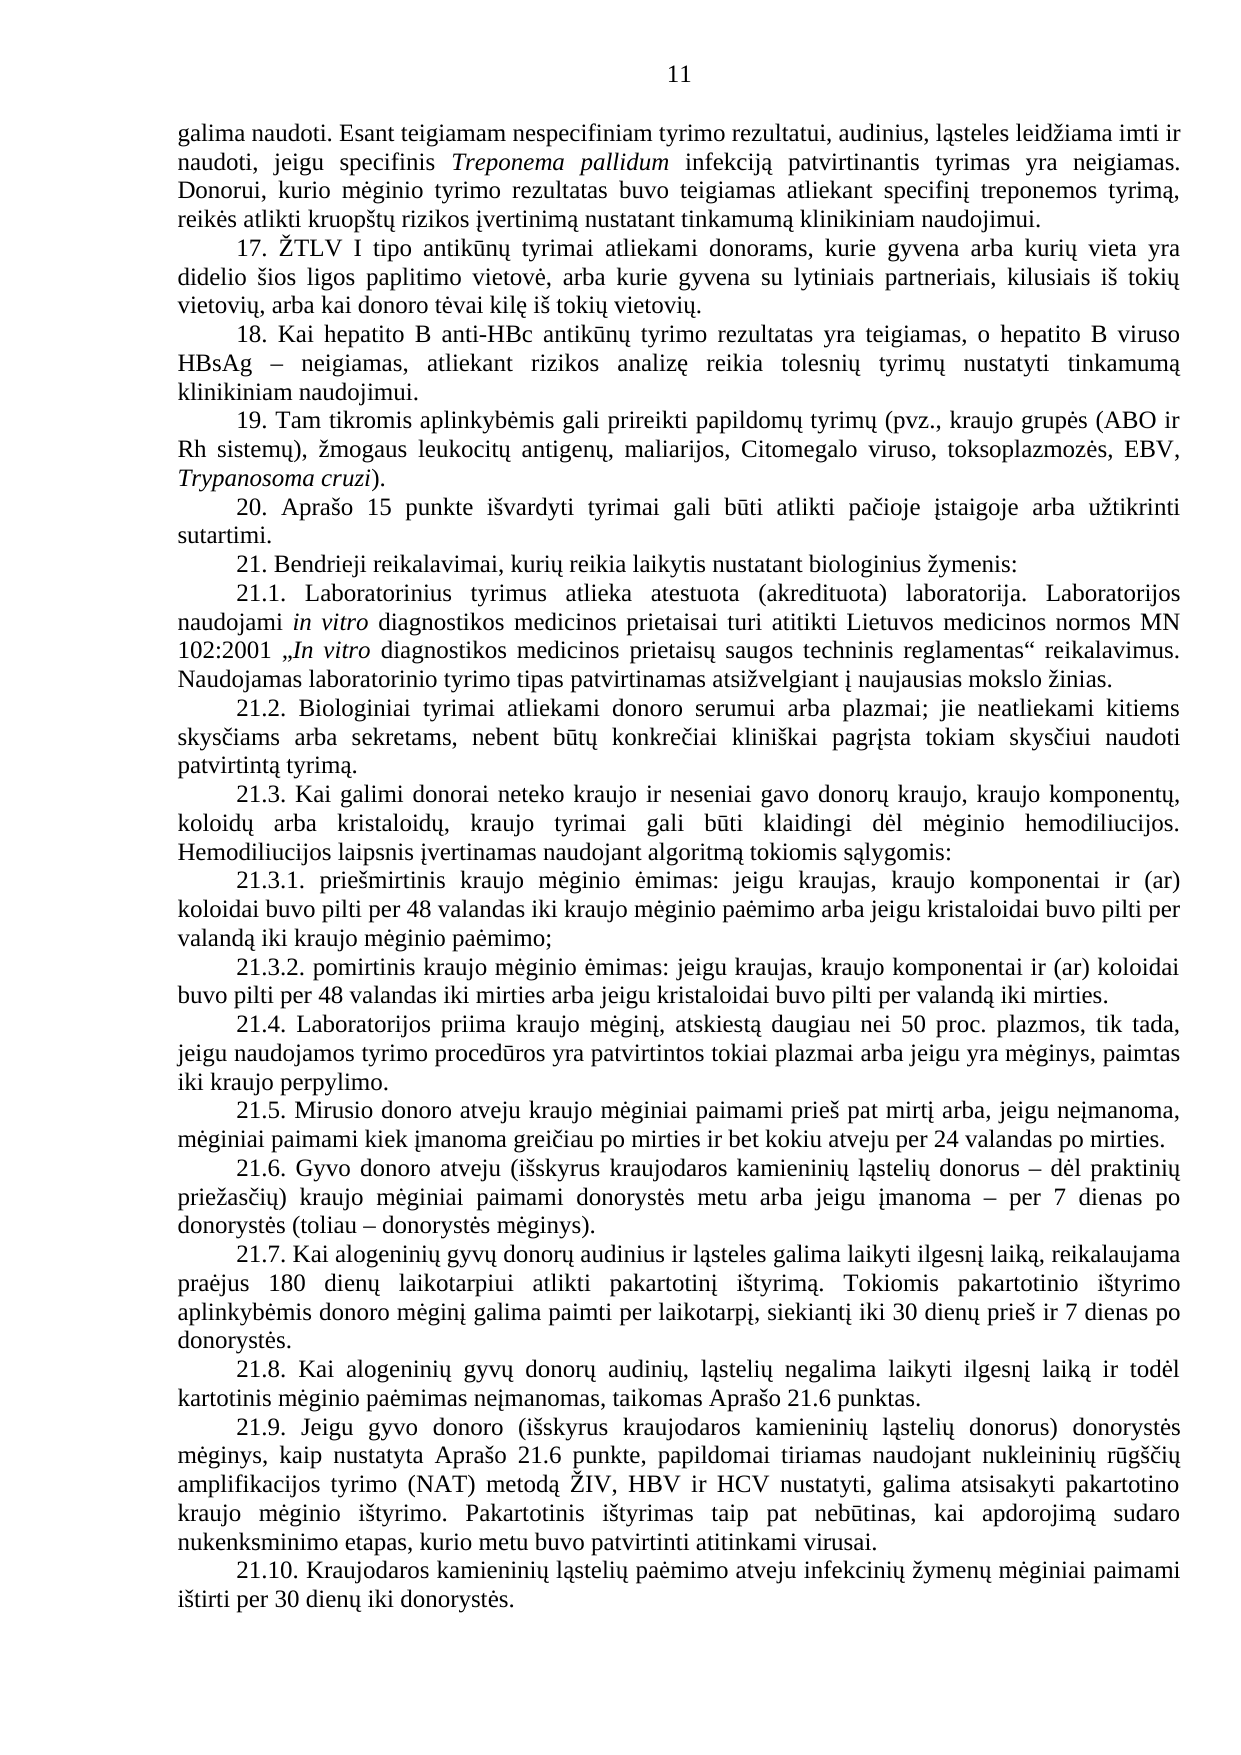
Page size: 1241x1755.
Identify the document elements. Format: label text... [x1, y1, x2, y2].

text 17. ŽTLV I tipo antikūnų tyrimai atliekami donorams, kurie gyvena arba kurių vieta yra didelio šios ligos paplitimo vietovė, arba kurie gyvena su lytiniais partneriais, kilusiais iš tokių vietovių, arba kai donoro tėvai kilę iš tokių vietovių. [177, 233, 1181, 319]
text 21.3. Kai galimi donorai neteko kraujo ir neseniai gavo donorų kraujo, kraujo komponentų, koloidų arba kristaloidų, kraujo tyrimai gali būti klaidingi dėl mėginio hemodiliucijos. Hemodiliucijos laipsnis įvertinamas naudojant algoritmą tokiomis sąlygomis: [177, 779, 1181, 866]
text 21.7. Kai alogeninių gyvų donorų audinius ir ląsteles galima laikyti ilgesnį laiką, reikalaujama praėjus 180 dienų laikotarpiui atlikti pakartotinį ištyrimą. Tokiomis pakartotinio ištyrimo aplinkybėmis donoro mėginį galima paimti per laikotarpį, siekiantį iki 30 dienų prieš ir 7 dienas po donorystės. [177, 1239, 1181, 1354]
text 18. Kai hepatito B anti-HBc antikūnų tyrimo rezultatas yra teigiamas, o hepatito B viruso HBsAg – neigiamas, atliekant rizikos analizę reikia tolesnių tyrimų nustatyti tinkamumą klinikiniam naudojimui. [177, 319, 1181, 406]
text 21.8. Kai alogeninių gyvų donorų audinių, ląstelių negalima laikyti ilgesnį laiką ir todėl kartotinis mėginio paėmimas neįmanomas, taikomas Aprašo 21.6 punktas. [177, 1354, 1181, 1412]
text galima naudoti. Esant teigiamam nespecifiniam tyrimo rezultatui, audinius, ląsteles leidžiama imti ir naudoti, jeigu specifinis Treponema pallidum infekciją patvirtinantis tyrimas yra neigiamas. Donorui, kurio mėginio tyrimo rezultatas buvo teigiamas atliekant specifinį treponemos tyrimą, reikės atlikti kruopštų rizikos įvertinimą nustatant tinkamumą klinikiniam naudojimui. [177, 118, 1181, 233]
text 21.3.2. pomirtinis kraujo mėginio ėmimas: jeigu kraujas, kraujo komponentai ir (ar) koloidai buvo pilti per 48 valandas iki mirties arba jeigu kristaloidai buvo pilti per valandą iki mirties. [177, 952, 1181, 1009]
text 21.9. Jeigu gyvo donoro (išskyrus kraujodaros kamieninių ląstelių donorus) donorystės mėginys, kaip nustatyta Aprašo 21.6 punkte, papildomai tiriamas naudojant nukleininių rūgščių amplifikacijos tyrimo (NAT) metodą ŽIV, HBV ir HCV nustatyti, galima atsisakyti pakartotino kraujo mėginio ištyrimo. Pakartotinis ištyrimas taip pat nebūtinas, kai apdorojimą sudaro nukenksminimo etapas, kurio metu buvo patvirtinti atitinkami virusai. [177, 1412, 1181, 1556]
text 21.10. Kraujodaros kamieninių ląstelių paėmimo atveju infekcinių žymenų mėginiai paimami ištirti per 30 dienų iki donorystės. [177, 1556, 1181, 1613]
text 21.3.1. priešmirtinis kraujo mėginio ėmimas: jeigu kraujas, kraujo komponentai ir (ar) koloidai buvo pilti per 48 valandas iki kraujo mėginio paėmimo arba jeigu kristaloidai buvo pilti per valandą iki kraujo mėginio paėmimo; [177, 866, 1181, 952]
text 19. Tam tikromis aplinkybėmis gali prireikti papildomų tyrimų (pvz., kraujo grupės (ABO ir Rh sistemų), žmogaus leukocitų antigenų, maliarijos, Citomegalo viruso, toksoplazmozės, EBV, Trypanosoma cruzi). [177, 406, 1181, 492]
text 21.1. Laboratorinius tyrimus atlieka atestuota (akredituota) laboratorija. Laboratorijos naudojami in vitro diagnostikos medicinos prietaisai turi atitikti Lietuvos medicinos normos MN 102:2001 „In vitro diagnostikos medicinos prietaisų saugos techninis reglamentas“ reikalavimus. Naudojamas laboratorinio tyrimo tipas patvirtinamas atsižvelgiant į naujausias mokslo žinias. [177, 578, 1181, 693]
text 21.5. Mirusio donoro atveju kraujo mėginiai paimami prieš pat mirtį arba, jeigu neįmanoma, mėginiai paimami kiek įmanoma greičiau po mirties ir bet kokiu atveju per 24 valandas po mirties. [177, 1096, 1181, 1153]
text 21.6. Gyvo donoro atveju (išskyrus kraujodaros kamieninių ląstelių donorus – dėl praktinių priežasčių) kraujo mėginiai paimami donorystės metu arba jeigu įmanoma – per 7 dienas po donorystės (toliau – donorystės mėginys). [177, 1153, 1181, 1239]
text 21.4. Laboratorijos priima kraujo mėginį, atskiestą daugiau nei 50 proc. plazmos, tik tada, jeigu naudojamos tyrimo procedūros yra patvirtintos tokiai plazmai arba jeigu yra mėginys, paimtas iki kraujo perpylimo. [177, 1009, 1181, 1096]
text 21. Bendrieji reikalavimai, kurių reikia laikytis nustatant biologinius žymenis: [177, 549, 1181, 578]
text 21.2. Biologiniai tyrimai atliekami donoro serumui arba plazmai; jie neatliekami kitiems skysčiams arba sekretams, nebent būtų konkrečiai kliniškai pagrįsta tokiam skysčiui naudoti patvirtintą tyrimą. [177, 693, 1181, 779]
text 20. Aprašo 15 punkte išvardyti tyrimai gali būti atlikti pačioje įstaigoje arba užtikrinti sutartimi. [177, 492, 1181, 549]
